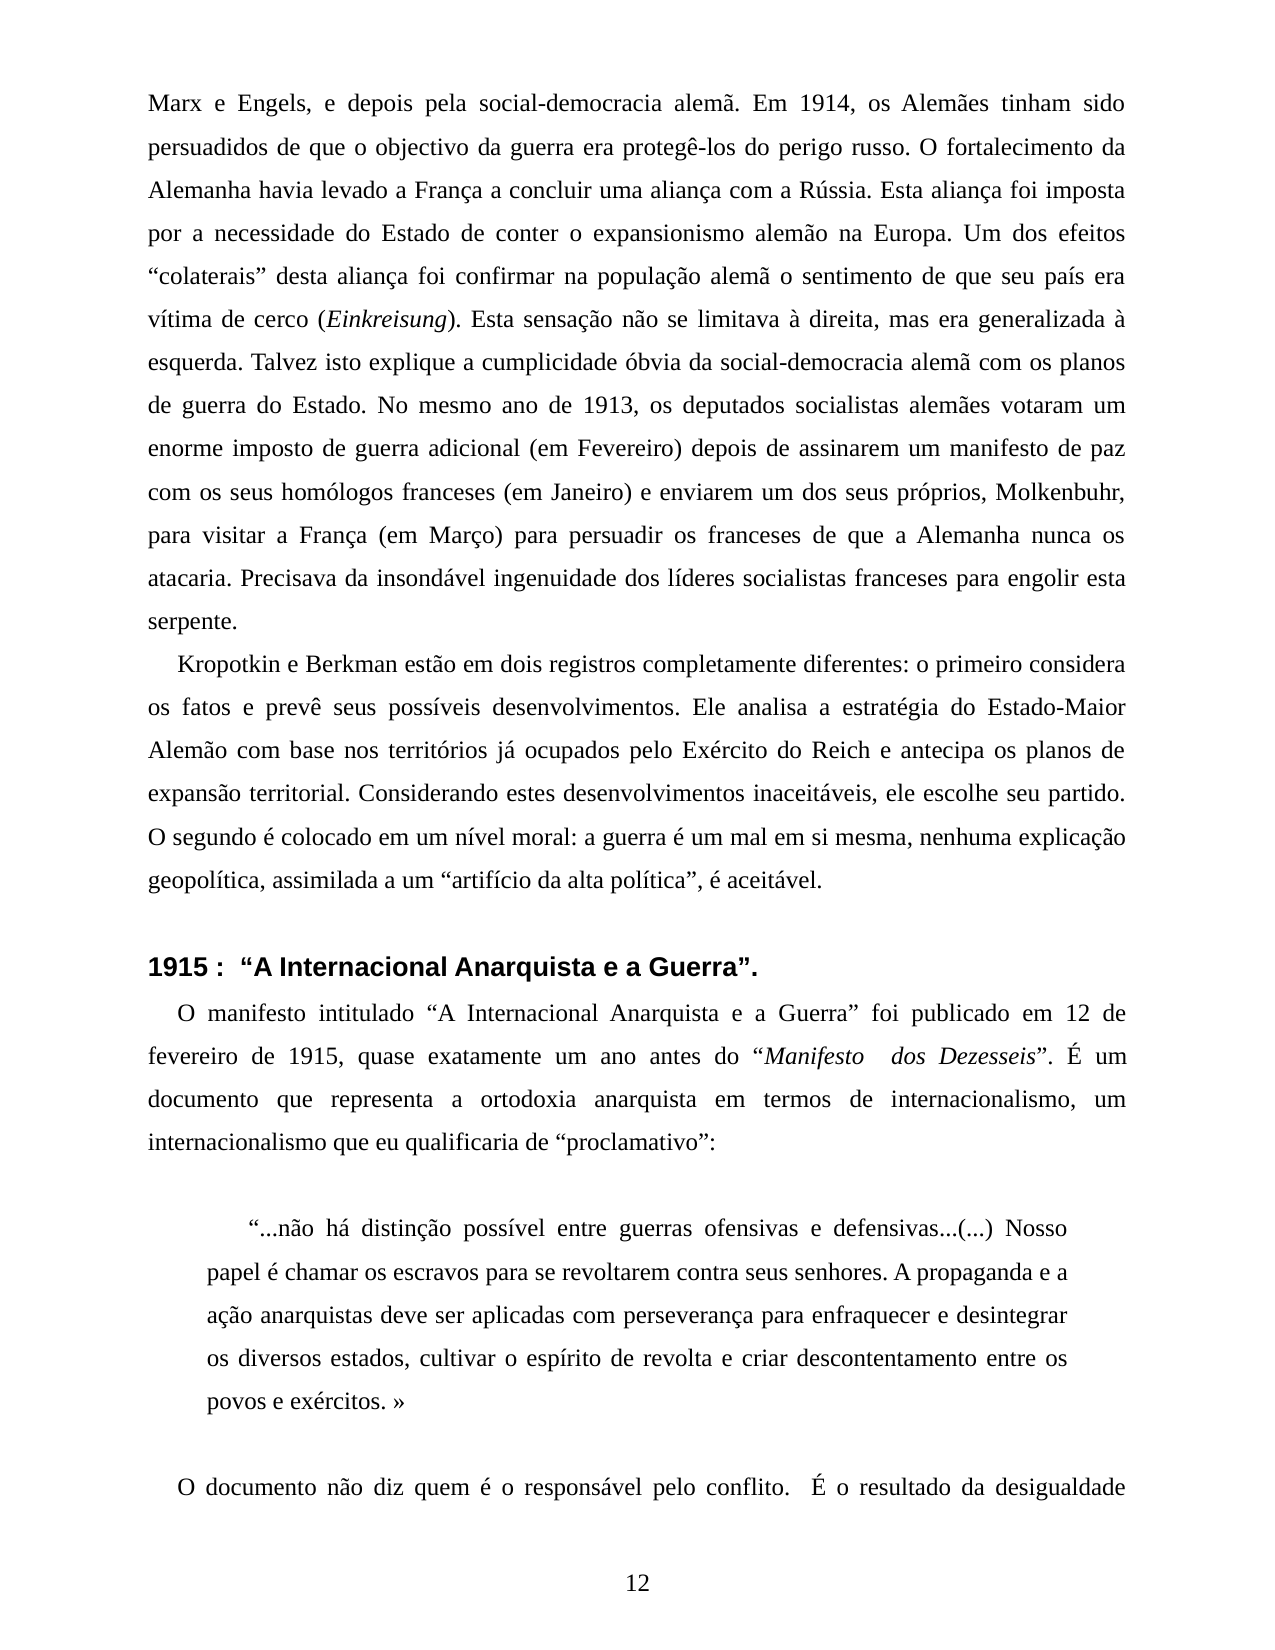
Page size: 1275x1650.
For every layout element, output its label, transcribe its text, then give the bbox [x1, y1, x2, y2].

subtitle 1915 : “A Internacional Anarquista e a Guerra”. [148, 951, 1127, 982]
list O manifesto intitulado “A Internacional Anarquista e a Guerra” foi publicado em 12 de fevereiro de 1915, quase exatamente um ano antes do “Manifesto dos Dezesseis”. É um documento que representa a ortodoxia anarquista em termos de internacionalismo, um internacionalismo que eu qualificaria de “proclamativo”: [148, 998, 1127, 1156]
list O documento não diz quem é o responsável pelo conflito. É o resultado da desigualdade [148, 1472, 1127, 1501]
list “...não há distinção possível entre guerras ofensivas e defensivas...(...) Nosso papel é chamar os escravos para se revoltarem contra seus senhores. A propaganda e a ação anarquistas deve ser aplicadas com perseverança para enfraquecer e desintegrar os diversos estados, cultivar o espírito de revolta e criar descontentamento entre os povos e exércitos. » [207, 1213, 1068, 1415]
text Kropotkin e Berkman estão em dois registros completamente diferentes: o primeiro considera os fatos e prevê seus possíveis desenvolvimentos. Ele analisa a estratégia do Estado-Maior Alemão com base nos territórios já ocupados pelo Exército do Reich e antecipa os planos de expansão territorial. Considerando estes desenvolvimentos inaceitáveis, ele escolhe seu partido. O segundo é colocado em um nível moral: a guerra é um mal em si mesma, nenhuma explicação geopolítica, assimilada a um “artifício da alta política”, é aceitável. [148, 649, 1127, 893]
text Marx e Engels, e depois pela social-democracia alemã. Em 1914, os Alemães tinham sido persuadidos de que o objectivo da guerra era protegê-los do perigo russo. O fortalecimento da Alemanha havia levado a França a concluir uma aliança com a Rússia. Esta aliança foi imposta por a necessidade do Estado de conter o expansionismo alemão na Europa. Um dos efeitos “colaterais” desta aliança foi confirmar na população alemã o sentimento de que seu país era vítima de cerco (Einkreisung). Esta sensação não se limitava à direita, mas era generalizada à esquerda. Talvez isto explique a cumplicidade óbvia da social-democracia alemã com os planos de guerra do Estado. No mesmo ano de 1913, os deputados socialistas alemães votaram um enorme imposto de guerra adicional (em Fevereiro) depois de assinarem um manifesto de paz com os seus homólogos franceses (em Janeiro) e enviarem um dos seus próprios, Molkenbuhr, para visitar a França (em Março) para persuadir os franceses de que a Alemanha nunca os atacaria. Precisava da insondável ingenuidade dos líderes socialistas franceses para engolir esta serpente. [148, 88, 1127, 635]
